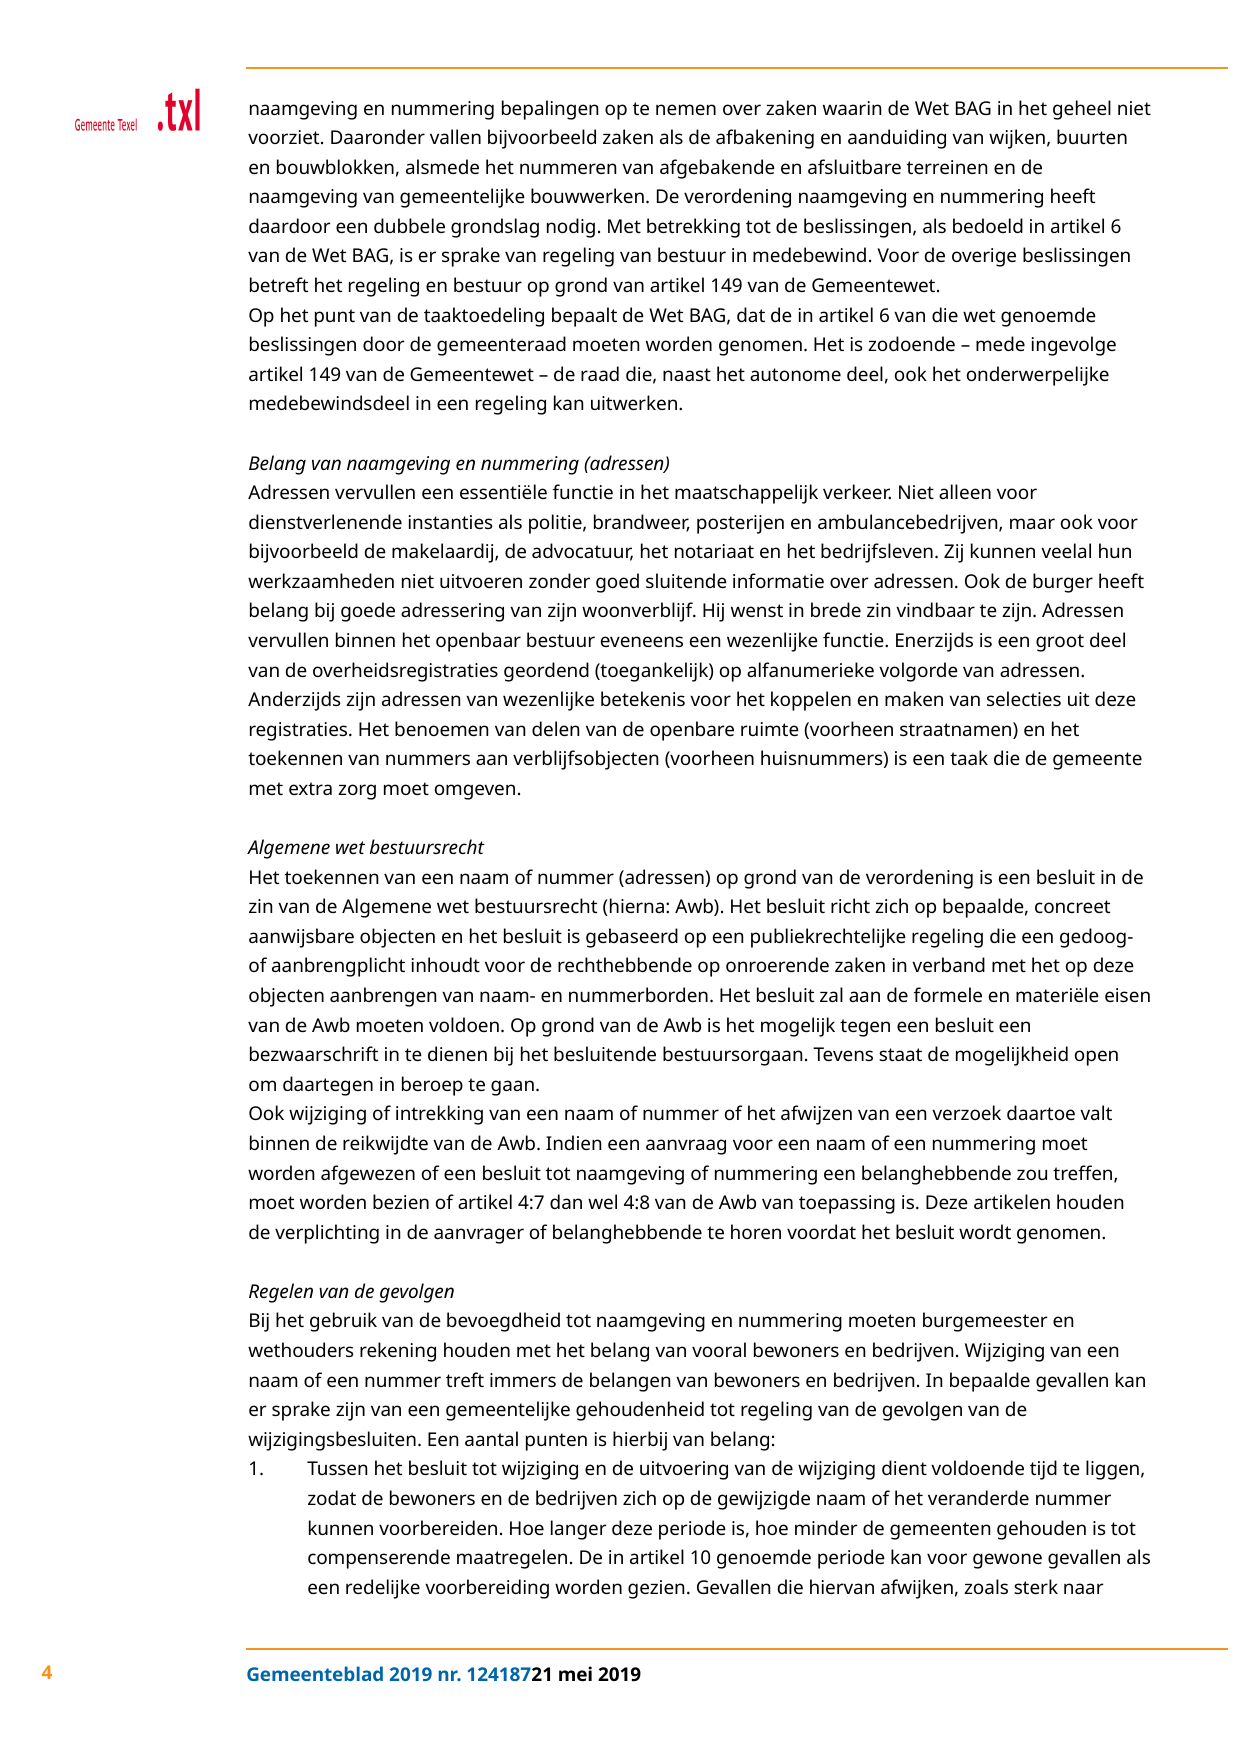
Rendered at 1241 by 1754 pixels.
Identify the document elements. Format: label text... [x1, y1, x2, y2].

text Ook wijziging of intrekking van een naam of nummer of het afwijzen van een verzoek daartoe valt binnen de reikwijdte van de Awb. Indien een aanvraag voor een naam of een nummering moet worden afgewezen of een besluit tot naamgeving of nummering een belanghebbende zou treffen, moet worden bezien of artikel 4:7 dan wel 4:8 van de Awb van toepassing is. Deze artikelen houden de verplichting in de aanvrager of belanghebbende te horen voordat het besluit wordt genomen. [248, 1101, 1152, 1245]
text Op het punt van de taaktoedeling bepaalt de Wet BAG, dat de in artikel 6 van die wet genoemde beslissingen door de gemeenteraad moeten worden genomen. Het is zodoende – mede ingevolge artikel 149 van de Gemeentewet – de raad die, naast het autonome deel, ook het onderwerpelijke medebewindsdeel in een regeling kan uitwerken. [248, 302, 1152, 416]
text Het toekennen van een naam of nummer (adressen) op grond van de verordening is een besluit in de zin van de Algemene wet bestuursrecht (hierna: Awb). Het besluit richt zich op bepaalde, concreet aanwijsbare objecten en het besluit is gebaseerd op een publiekrechtelijke regeling die een gedoog- of aanbrengplicht inhoudt voor de rechthebbende op onroerende zaken in verband met het op deze objecten aanbrengen van naam- en nummerborden. Het besluit zal aan de formele en materiële eisen van de Awb moeten voldoen. Op grond van de Awb is het mogelijk tegen een besluit een bezwaarschrift in te dienen bij het besluitende bestuursorgaan. Tevens staat de mogelijkheid open om daartegen in beroep te gaan. [248, 864, 1152, 1097]
list Tussen het besluit tot wijziging en de uitvoering van de wijziging dient voldoende tijd te liggen, zodat de bewoners en de bedrijven zich op de gewijzigde naam of het veranderde nummer kunnen voorbereiden. Hoe langer deze periode is, hoe minder de gemeenten gehouden is tot compenserende maatregelen. De in artikel 10 genoemde periode kan voor gewone gevallen als een redelijke voorbereiding worden gezien. Gevallen die hiervan afwijken, zoals sterk naar [248, 1456, 1152, 1600]
text Adressen vervullen een essentiële functie in het maatschappelijk verkeer. Niet alleen voor dienstverlenende instanties als politie, brandweer, posterijen en ambulancebedrijven, maar ook voor bijvoorbeeld de makelaardij, de advocatuur, het notariaat en het bedrijfsleven. Zij kunnen veelal hun werkzaamheden niet uitvoeren zonder goed sluitende informatie over adressen. Ook de burger heeft belang bij goede adressering van zijn woonverblijf. Hij wenst in brede zin vindbaar te zijn. Adressen vervullen binnen het openbaar bestuur eveneens een wezenlijke functie. Enerzijds is een groot deel van de overheidsregistraties geordend (toegankelijk) op alfanumerieke volgorde van adressen. Anderzijds zijn adressen van wezenlijke betekenis voor het koppelen en maken van selecties uit deze registraties. Het benoemen van delen van de openbare ruimte (voorheen straatnamen) en het toekennen van nummers aan verblijfsobjecten (voorheen huisnummers) is een taak die de gemeente met extra zorg moet omgeven. [248, 479, 1152, 801]
text naamgeving en nummering bepalingen op te nemen over zaken waarin de Wet BAG in het geheel niet voorziet. Daaronder vallen bijvoorbeeld zaken als de afbakening en aanduiding van wijken, buurten en bouwblokken, alsmede het nummeren van afgebakende en afsluitbare terreinen en de naamgeving van gemeentelijke bouwwerken. De verordening naamgeving en nummering heeft daardoor een dubbele grondslag nodig. Met betrekking tot de beslissingen, als bedoeld in artikel 6 van de Wet BAG, is er sprake van regeling van bestuur in medebewind. Voor de overige beslissingen betreft het regeling en bestuur op grond van artikel 149 van de Gemeentewet. [248, 95, 1152, 298]
text Belang van naamgeving en nummering (adressen) [248, 450, 1152, 476]
text Bij het gebruik van de bevoegdheid tot naamgeving en nummering moeten burgemeester en wethouders rekening houden met het belang van vooral bewoners en bedrijven. Wijziging van een naam of een nummer treft immers de belangen van bewoners en bedrijven. In bepaalde gevallen kan er sprake zijn van een gemeentelijke gehoudenheid tot regeling van de gevolgen van de wijzigingsbesluiten. Een aantal punten is hierbij van belang: [248, 1308, 1152, 1452]
text Regelen van de gevolgen [248, 1278, 1152, 1304]
text Algemene wet bestuursrecht [248, 834, 1152, 860]
picture [41, 47, 231, 172]
